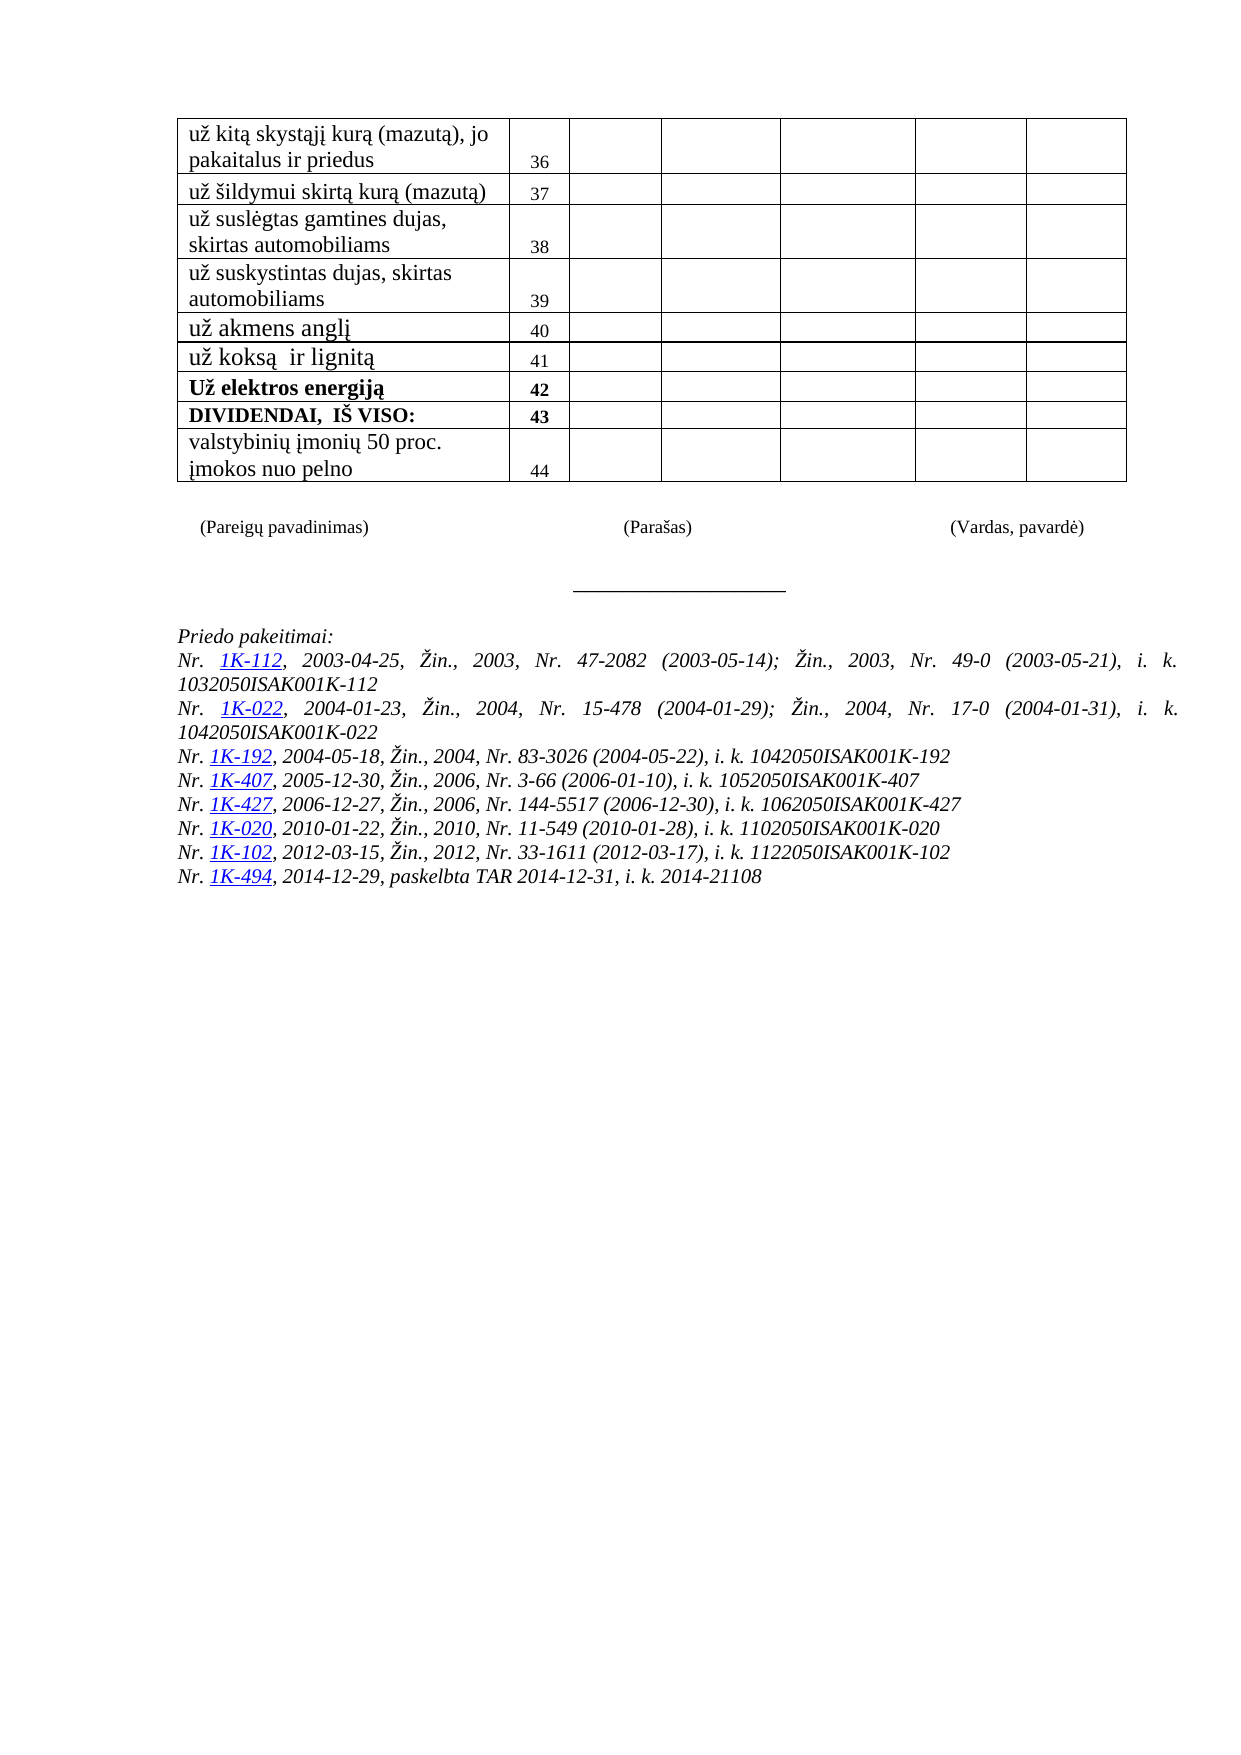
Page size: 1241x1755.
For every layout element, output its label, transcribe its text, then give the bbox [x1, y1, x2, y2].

table_cell [916, 259, 1026, 312]
table_header (Pareigų pavadinimas) [189, 511, 553, 537]
table_cell [1027, 343, 1126, 371]
text Nr. 1K-494, 2014-12-29, paskelbta TAR 2014-12-31, i. k. 2014-21108 [177, 864, 1181, 888]
table_cell [570, 313, 661, 341]
table_cell [662, 174, 780, 204]
table_cell [916, 174, 1026, 204]
table_cell [916, 372, 1026, 401]
table_cell už koksą ir lignitą [178, 343, 509, 371]
table_cell DIVIDENDAI, IŠ VISO: [178, 402, 509, 427]
table_cell [570, 259, 661, 312]
text Nr. 1K-427, 2006-12-27, Žin., 2006, Nr. 144-5517 (2006-12-30), i. k. 1062050ISAK001K-427 [177, 792, 1181, 816]
table_cell [781, 119, 915, 173]
table_cell valstybinių įmonių 50 proc. įmokos nuo pelno [178, 429, 509, 481]
table_cell [570, 119, 661, 173]
table_cell [570, 205, 661, 258]
table_cell [662, 313, 780, 341]
text Nr. 1K-020, 2010-01-22, Žin., 2010, Nr. 11-549 (2010-01-28), i. k. 1102050ISAK001K-020 [177, 816, 1181, 840]
table_header (Vardas, pavardė) [763, 511, 1096, 537]
table_cell [781, 343, 915, 371]
table_cell už suslėgtas gamtines dujas, skirtas automobiliams [178, 205, 509, 258]
table_cell [916, 205, 1026, 258]
table_cell [1027, 402, 1126, 427]
table_cell 43 [510, 402, 569, 427]
table_cell [781, 372, 915, 401]
table_cell [781, 259, 915, 312]
table_cell už suskystintas dujas, skirtas automobiliams [178, 259, 509, 312]
table_header (Parašas) [553, 511, 763, 537]
table_cell [1027, 174, 1126, 204]
text Nr. 1K-192, 2004-05-18, Žin., 2004, Nr. 83-3026 (2004-05-22), i. k. 1042050ISAK001K-192 [177, 744, 1181, 768]
table_cell 40 [510, 313, 569, 341]
text Priedo pakeitimai: [177, 624, 1181, 648]
table_cell už kitą skystąjį kurą (mazutą), jo pakaitalus ir priedus [178, 119, 509, 173]
table_cell [662, 343, 780, 371]
table_cell [570, 174, 661, 204]
table_cell [781, 313, 915, 341]
text Nr. 1K-022, 2004-01-23, Žin., 2004, Nr. 15-478 (2004-01-29); Žin., 2004, Nr. 17-0 (2004-01-31), i. k. 1042050ISAK001K-022 [177, 696, 1181, 744]
table_cell už akmens anglį [178, 313, 509, 341]
table_cell [570, 372, 661, 401]
text Nr. 1K-102, 2012-03-15, Žin., 2012, Nr. 33-1611 (2012-03-17), i. k. 1122050ISAK001K-102 [177, 840, 1181, 864]
table_cell [781, 174, 915, 204]
table_cell [662, 205, 780, 258]
table_cell [1027, 119, 1126, 173]
text _________________ [177, 566, 1181, 595]
table_cell [1027, 313, 1126, 341]
table_cell [916, 429, 1026, 481]
table_cell 36 [510, 119, 569, 173]
table_cell [1027, 259, 1126, 312]
table_cell 44 [510, 429, 569, 481]
table_cell [781, 402, 915, 427]
table_cell [916, 119, 1026, 173]
table_cell [570, 429, 661, 481]
table_cell 41 [510, 343, 569, 371]
table_cell [662, 259, 780, 312]
table_cell [916, 402, 1026, 427]
table_cell 37 [510, 174, 569, 204]
table_cell 39 [510, 259, 569, 312]
table_cell [916, 313, 1026, 341]
table_cell [570, 402, 661, 427]
table_cell Už elektros energiją [178, 372, 509, 401]
table_cell [1027, 205, 1126, 258]
table_cell [1027, 372, 1126, 401]
table_cell [662, 372, 780, 401]
table_cell už šildymui skirtą kurą (mazutą) [178, 174, 509, 204]
table_cell [662, 429, 780, 481]
table_cell [916, 343, 1026, 371]
table_cell [1027, 429, 1126, 481]
table_cell [781, 429, 915, 481]
table_cell [662, 402, 780, 427]
table_cell 42 [510, 372, 569, 401]
text Nr. 1K-407, 2005-12-30, Žin., 2006, Nr. 3-66 (2006-01-10), i. k. 1052050ISAK001K-407 [177, 768, 1181, 792]
table_cell [570, 343, 661, 371]
table_cell [781, 205, 915, 258]
table_cell [662, 119, 780, 173]
text Nr. 1K-112, 2003-04-25, Žin., 2003, Nr. 47-2082 (2003-05-14); Žin., 2003, Nr. 49-0 (2003-05-21), i. k. 1032050ISAK001K-112 [177, 648, 1181, 696]
table_cell 38 [510, 205, 569, 258]
